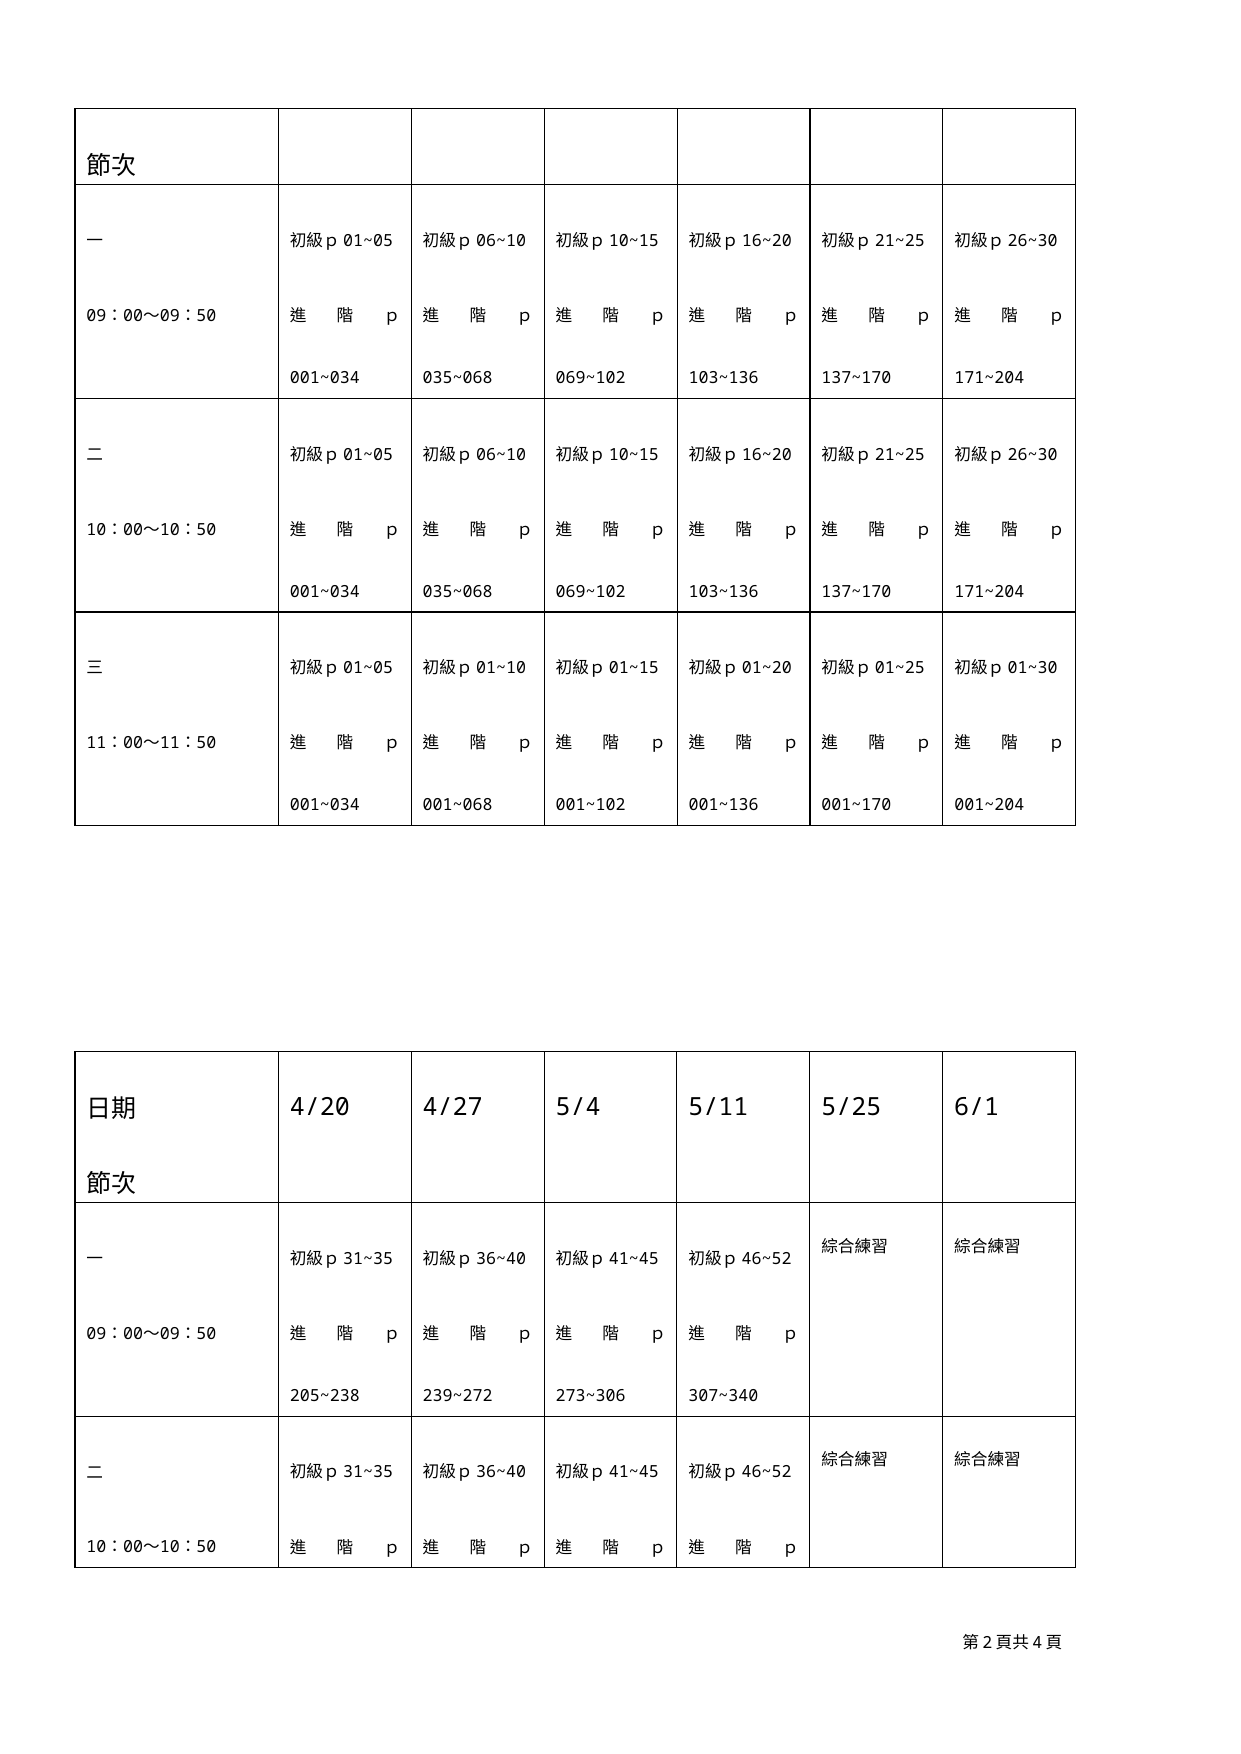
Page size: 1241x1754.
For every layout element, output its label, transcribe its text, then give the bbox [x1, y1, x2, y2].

table_header 5/11 [677, 1052, 809, 1202]
table_header 5/25 [810, 1052, 942, 1202]
table_cell 初級ｐ01~05 進階ｐ001~034 [279, 399, 411, 611]
table_cell 初級ｐ01~15 進階ｐ001~102 [545, 613, 677, 825]
table_cell 初級ｐ41~45 進階ｐ273~306 [545, 1203, 676, 1416]
table_header [811, 109, 942, 184]
table_cell 初級ｐ16~20 進階ｐ103~136 [678, 399, 809, 611]
table_cell 初級ｐ01~25 進階ｐ001~170 [811, 613, 942, 825]
table_header 節次 [76, 109, 278, 184]
table_header [545, 109, 677, 184]
table_header [279, 109, 411, 184]
table_cell 初級ｐ21~25 進階ｐ137~170 [811, 185, 942, 398]
table_cell 初級ｐ06~10 進階ｐ035~068 [412, 185, 544, 398]
table_cell 初級ｐ10~15 進階ｐ069~102 [545, 399, 677, 611]
table_cell 綜合練習 [943, 1203, 1075, 1416]
table_cell 綜合練習 [943, 1417, 1075, 1567]
table_header 4/27 [412, 1052, 544, 1202]
table_header 日期 節次 [76, 1052, 278, 1202]
table_cell 初級ｐ01~30 進階ｐ001~204 [943, 613, 1075, 825]
table_cell 二 10：00～10：50 [76, 1417, 278, 1567]
table_header [943, 109, 1075, 184]
table_cell 初級ｐ31~35 進階ｐ205~238 [279, 1203, 411, 1416]
table_cell 初級ｐ16~20 進階ｐ103~136 [678, 185, 809, 398]
table_cell 初級ｐ21~25 進階ｐ137~170 [811, 399, 942, 611]
table_cell 綜合練習 [810, 1203, 942, 1416]
table_header [678, 109, 809, 184]
table_cell 初級ｐ01~20 進階ｐ001~136 [678, 613, 809, 825]
table_cell 綜合練習 [810, 1417, 942, 1567]
table_cell 二 10：00～10：50 [76, 399, 278, 611]
table_cell 初級ｐ06~10 進階ｐ035~068 [412, 399, 544, 611]
table_header 6/1 [943, 1052, 1075, 1202]
table_cell 初級ｐ46~52 進階ｐ [677, 1417, 809, 1567]
table_cell 初級ｐ41~45 進階ｐ [545, 1417, 676, 1567]
table_cell 初級ｐ10~15 進階ｐ069~102 [545, 185, 677, 398]
table_cell 初級ｐ31~35 進階ｐ [279, 1417, 411, 1567]
table_header 5/4 [545, 1052, 676, 1202]
table_cell 三 11：00～11：50 [76, 613, 278, 825]
table_cell 初級ｐ26~30 進階ｐ171~204 [943, 185, 1075, 398]
table_cell 初級ｐ36~40 進階ｐ239~272 [412, 1203, 544, 1416]
table_cell 初級ｐ01~05 進階ｐ001~034 [279, 185, 411, 398]
table_header [412, 109, 544, 184]
table_cell 初級ｐ46~52 進階ｐ307~340 [677, 1203, 809, 1416]
table_cell 一 09：00～09：50 [76, 1203, 278, 1416]
table_cell 初級ｐ01~05 進階ｐ001~034 [279, 613, 411, 825]
table_header 4/20 [279, 1052, 411, 1202]
table_cell 初級ｐ36~40 進階ｐ [412, 1417, 544, 1567]
table_cell 初級ｐ01~10 進階ｐ001~068 [412, 613, 544, 825]
table_cell 一 09：00～09：50 [76, 185, 278, 398]
table_cell 初級ｐ26~30 進階ｐ171~204 [943, 399, 1075, 611]
